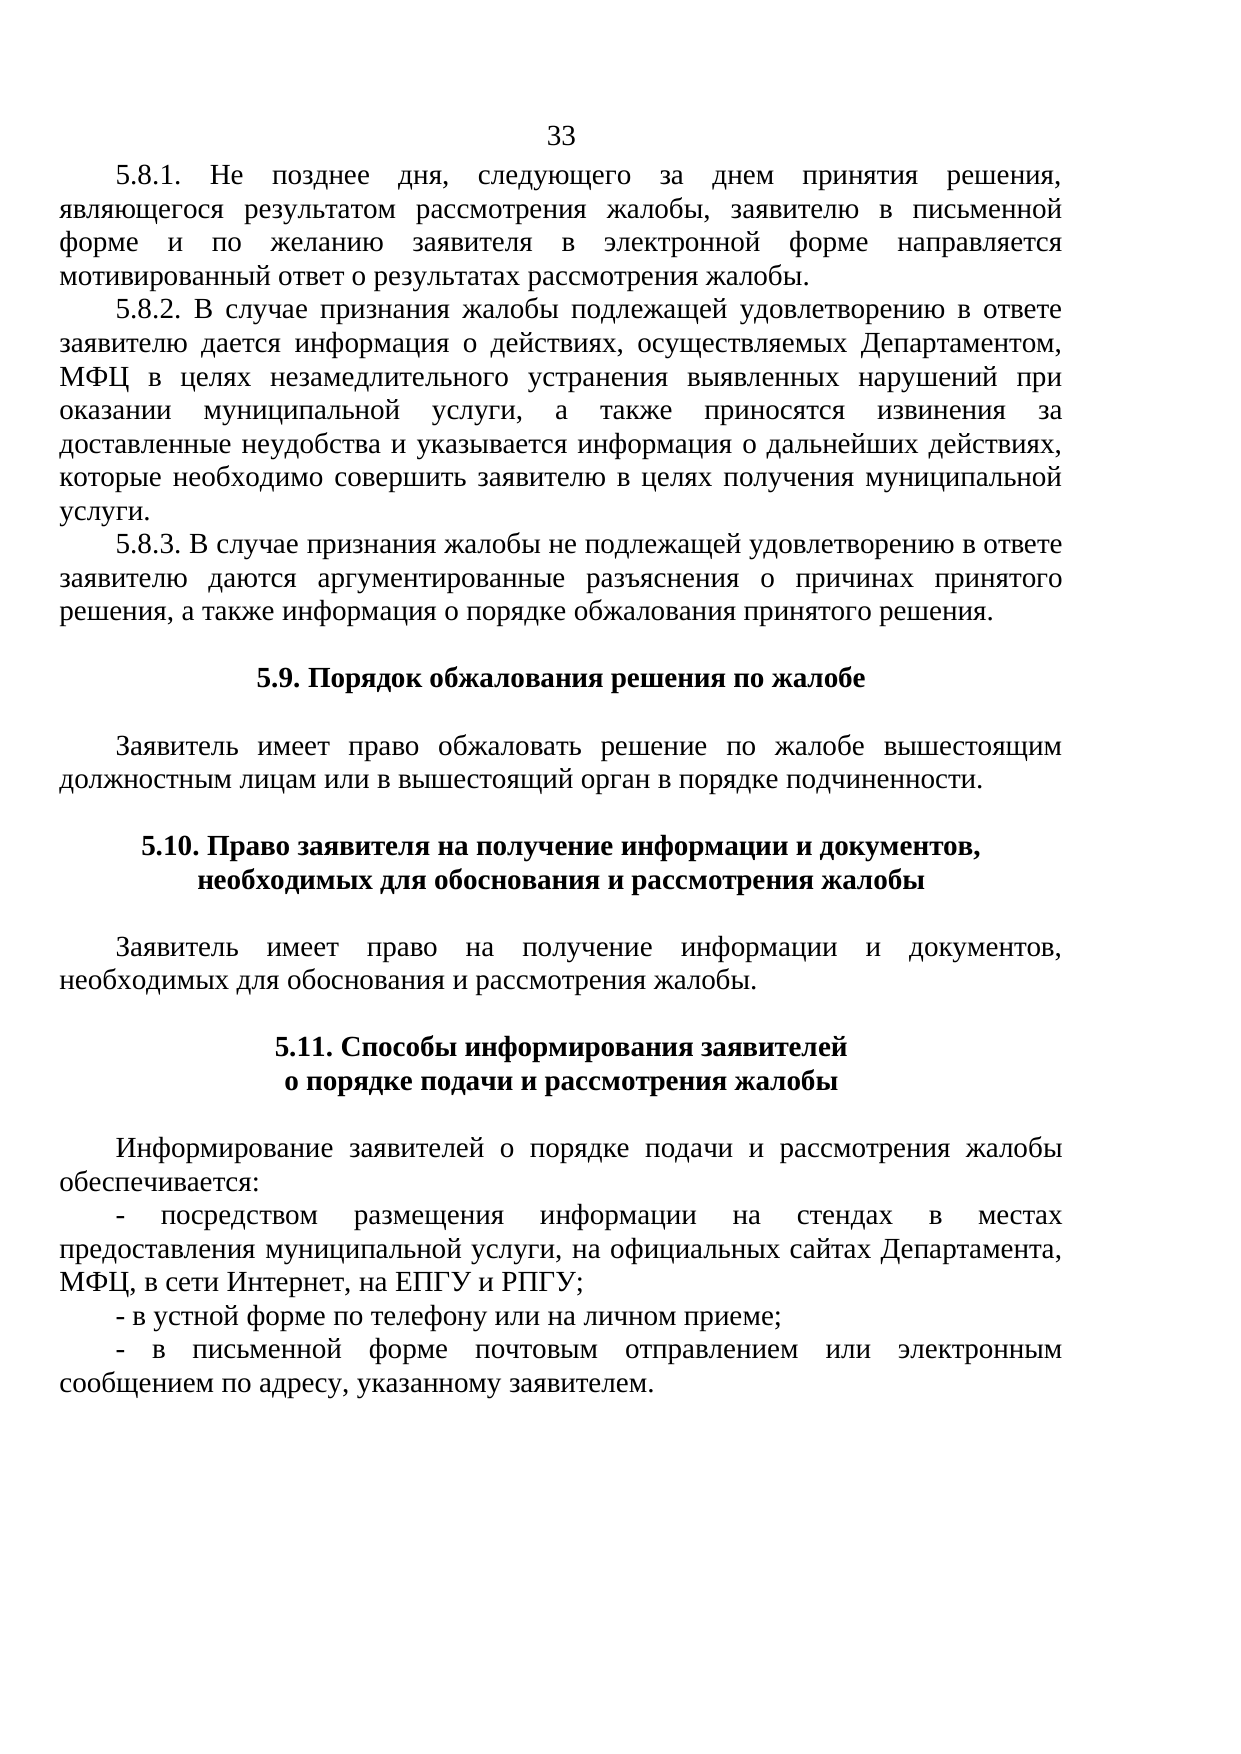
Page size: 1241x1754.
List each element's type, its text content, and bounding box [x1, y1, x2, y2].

text 5.8.1. Не позднее дня, следующего за днем принятия решения, являющегося результатом рассмотрения жалобы, заявителю в письменной форме и по желанию заявителя в электронной форме направляется мотивированный ответ о результатах рассмотрения жалобы. [59, 158, 1063, 292]
text необходимых для обоснования и рассмотрения жалобы [59, 862, 1063, 896]
text 5.9. Порядок обжалования решения по жалобе [59, 661, 1063, 694]
text 5.10. Право заявителя на получение информации и документов, [59, 828, 1063, 862]
text 5.11. Способы информирования заявителей [59, 1030, 1063, 1063]
text - в устной форме по телефону или на личном приеме; [59, 1298, 1063, 1332]
text 5.8.2. В случае признания жалобы подлежащей удовлетворению в ответе заявителю дается информация о действиях, осуществляемых Департаментом, МФЦ в целях незамедлительного устранения выявленных нарушений при оказании муниципальной услуги, а также приносятся извинения за доставленные неудобства и указывается информация о дальнейших действиях, которые необходимо совершить заявителю в целях получения муниципальной услуги. [59, 292, 1063, 527]
text Заявитель имеет право на получение информации и документов, необходимых для обоснования и рассмотрения жалобы. [59, 929, 1063, 996]
text 5.8.3. В случае признания жалобы не подлежащей удовлетворению в ответе заявителю даются аргументированные разъяснения о причинах принятого решения, а также информация о порядке обжалования принятого решения. [59, 527, 1063, 627]
text о порядке подачи и рассмотрения жалобы [59, 1063, 1063, 1097]
text Заявитель имеет право обжаловать решение по жалобе вышестоящим должностным лицам или в вышестоящий орган в порядке подчиненности. [59, 728, 1063, 795]
text - посредством размещения информации на стендах в местах предоставления муниципальной услуги, на официальных сайтах Департамента, МФЦ, в сети Интернет, на ЕПГУ и РПГУ; [59, 1197, 1063, 1298]
text - в письменной форме почтовым отправлением или электронным сообщением по адресу, указанному заявителем. [59, 1332, 1063, 1399]
text Информирование заявителей о порядке подачи и рассмотрения жалобы обеспечивается: [59, 1130, 1063, 1197]
